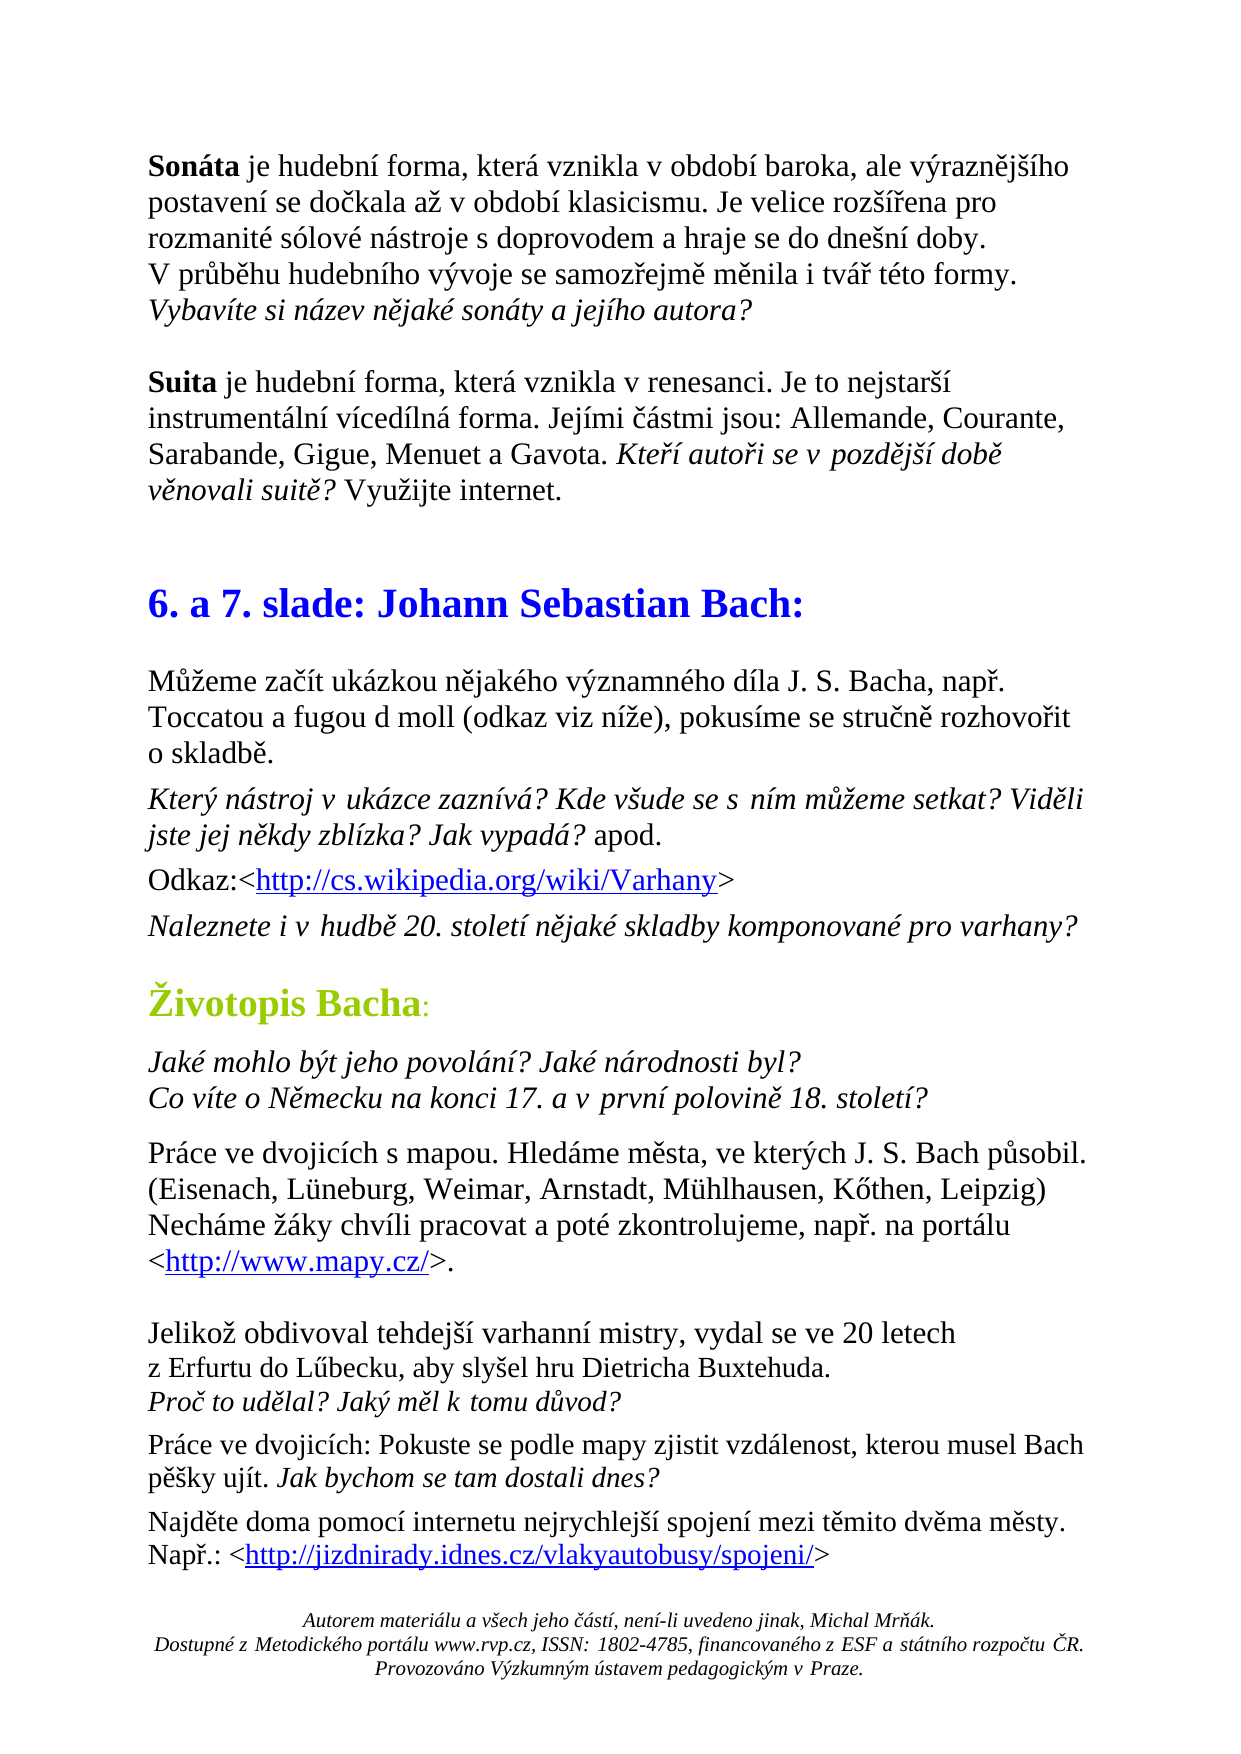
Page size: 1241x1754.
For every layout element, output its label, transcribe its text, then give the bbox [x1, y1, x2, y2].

text Vybavíte si název nějaké sonáty a jejího autora? [148, 291, 1093, 327]
text Jelikož obdivoval tehdejší varhanní mistry, vydal se ve 20 letech [148, 1314, 1093, 1350]
text Co víte o Německu na konci 17. a v první polovině 18. století? [148, 1079, 1093, 1116]
text 6. a 7. slade: Johann Sebastian Bach: [148, 579, 1093, 627]
subtitle Naleznete i v hudbě 20. století nějaké skladby komponované pro varhany? [148, 907, 1093, 943]
text Práce ve dvojicích: Pokuste se podle mapy zjistit vzdálenost, kterou musel Bach pěšky ujít. Jak bychom se tam dostali dnes? [148, 1427, 1093, 1494]
text (Eisenach, Lüneburg, Weimar, Arnstadt, Mühlhausen, Kőthen, Leipzig) [148, 1171, 1093, 1207]
text z Erfurtu do Lűbecku, aby slyšel hru Dietricha Buxtehuda. [148, 1350, 1093, 1384]
text Který nástroj v ukázce zaznívá? Kde všude se s ním můžeme setkat? Viděli jste jej někdy zblízka? Jak vypadá? apod. [148, 780, 1093, 852]
text Necháme žáky chvíli pracovat a poté zkontrolujeme, např. na portálu <http://www.mapy.cz/>. [148, 1207, 1093, 1278]
text Najděte doma pomocí internetu nejrychlejší spojení mezi těmito dvěma městy. [148, 1504, 1093, 1537]
text Suita je hudební forma, která vznikla v renesanci. Je to nejstarší instrumentální vícedílná forma. Jejími částmi jsou: Allemande, Courante, Sarabande, Gigue, Menuet a Gavota. Kteří autoři se v pozdější době věnovali suitě? Využijte internet. [148, 363, 1093, 507]
text Proč to udělal? Jaký měl k tomu důvod? [148, 1384, 1093, 1417]
text Životopis Bacha: [148, 979, 1093, 1024]
text Práce ve dvojicích s mapou. Hledáme města, ve kterých J. S. Bach působil. [148, 1135, 1093, 1171]
text Sonáta je hudební forma, která vznikla v období baroka, ale výraznějšího postavení se dočkala až v období klasicismu. Je velice rozšířena pro rozmanité sólové nástroje s doprovodem a hraje se do dnešní doby. V průběhu hudebního vývoje se samozřejmě měnila i tvář této formy. [148, 148, 1093, 291]
text Můžeme začít ukázkou nějakého významného díla J. S. Bacha, např. Toccatou a fugou d moll (odkaz viz níže), pokusíme se stručně rozhovořit o skladbě. [148, 663, 1093, 771]
text Odkaz:<http://cs.wikipedia.org/wiki/Varhany> [148, 862, 1093, 897]
text Např.: <http://jizdnirady.idnes.cz/vlakyautobusy/spojeni/> [148, 1537, 1093, 1571]
text Jaké mohlo být jeho povolání? Jaké národnosti byl? [148, 1044, 1093, 1079]
